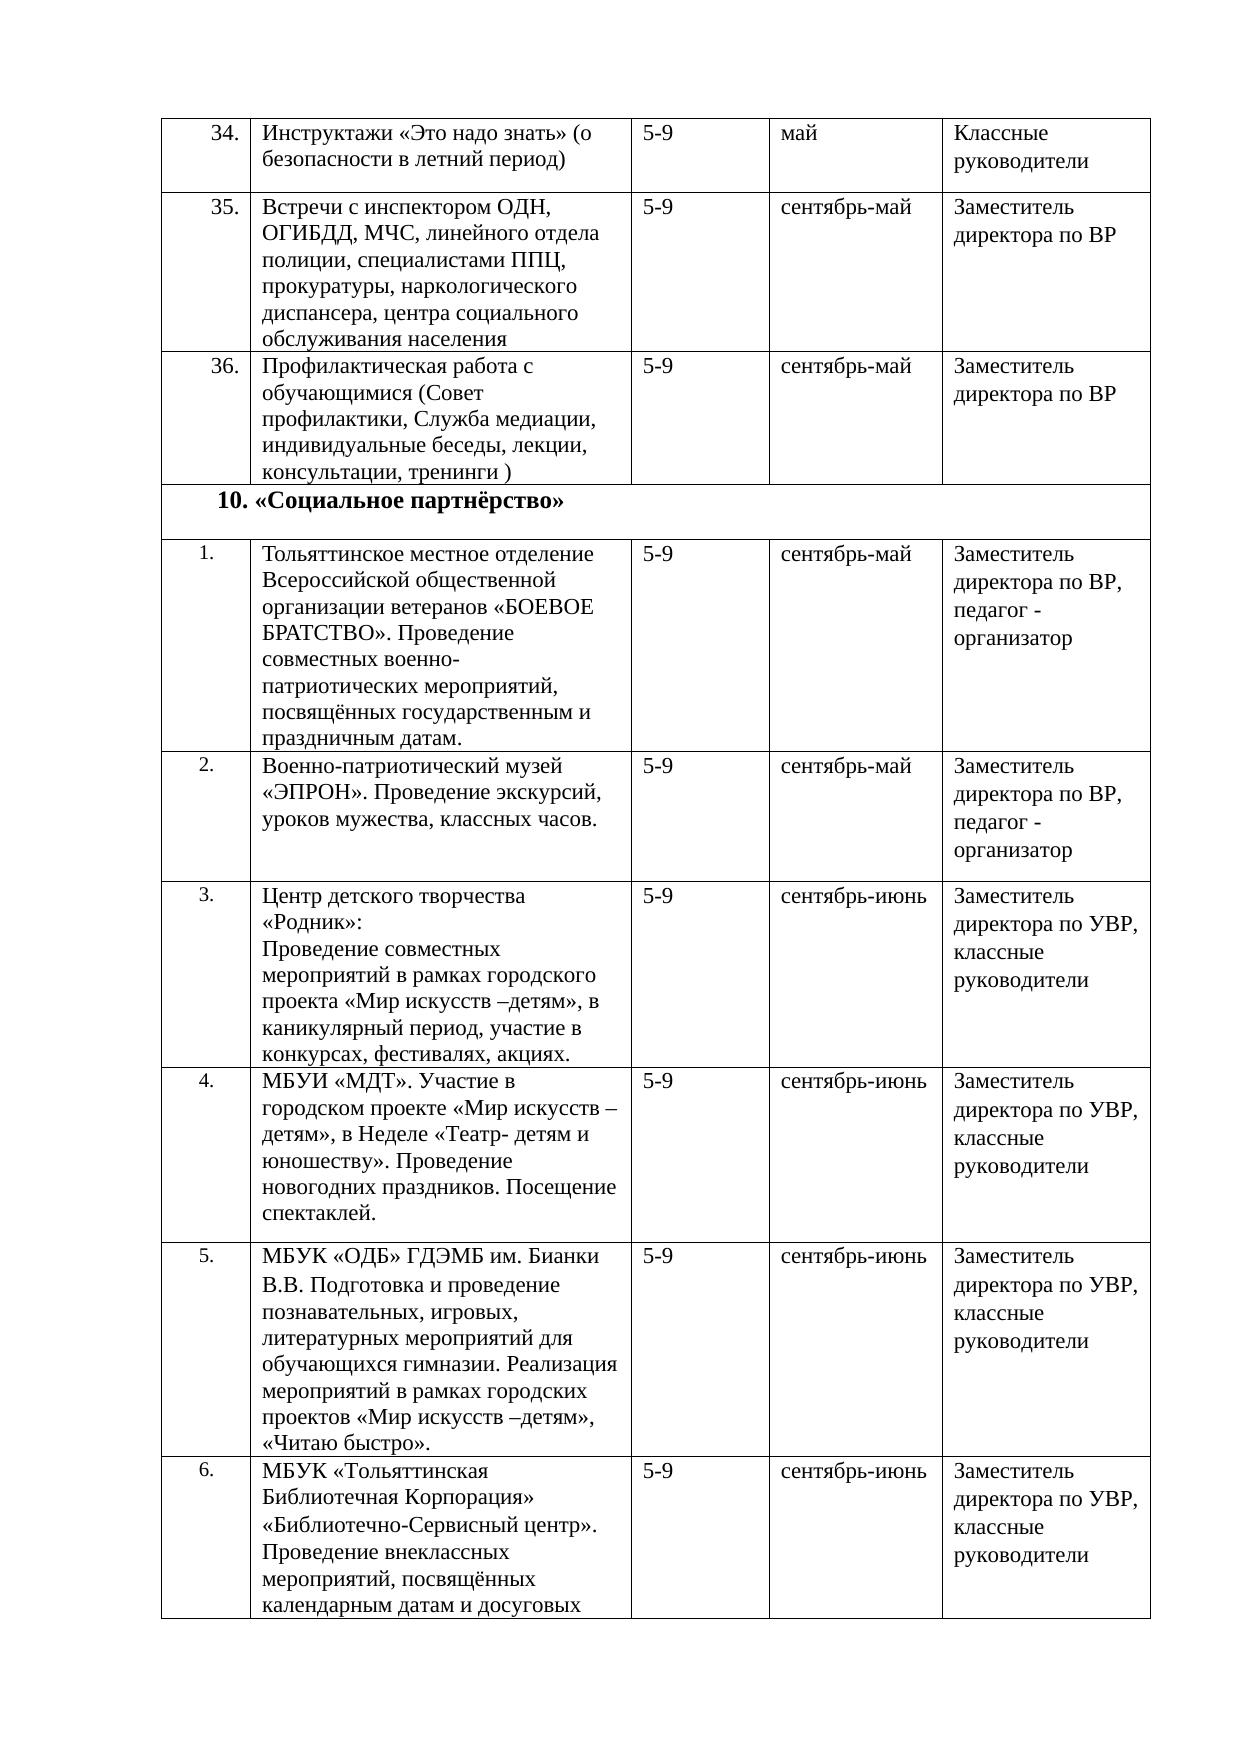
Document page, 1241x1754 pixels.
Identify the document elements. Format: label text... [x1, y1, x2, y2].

table_cell сентябрь-июнь [770, 1457, 942, 1617]
table_cell 35. [162, 193, 250, 351]
table_cell 5-9 [632, 119, 769, 192]
table_cell сентябрь-июнь [770, 882, 942, 1067]
table_cell Заместитель директора по УВР, классные руководители [943, 1068, 1150, 1242]
table_cell Военно-патриотический музей «ЭПРОН». Проведение экскурсий, уроков мужества, классных часов. [251, 752, 631, 881]
table_cell 5-9 [632, 540, 769, 751]
table_cell сентябрь-июнь [770, 1068, 942, 1242]
table_cell Тольяттинское местное отделение Всероссийской общественной организации ветеранов «БОЕВОЕ БРАТСТВО». Проведение совместных военно- патриотических мероприятий, посвящённых государственным и праздничным датам. [251, 540, 631, 751]
table_cell сентябрь-май [770, 193, 942, 351]
table_cell 6. [162, 1457, 250, 1617]
table_cell сентябрь-май [770, 752, 942, 881]
table_cell МБУК «ОДБ» ГДЭМБ им. Бианки В.В. Подготовка и проведение познавательных, игровых, литературных мероприятий для обучающихся гимназии. Реализация мероприятий в рамках городских проектов «Мир искусств –детям», «Читаю быстро». [251, 1243, 631, 1456]
table_cell Инструктажи «Это надо знать» (о безопасности в летний период) [251, 119, 631, 192]
table_cell «Социальное партнёрство» [162, 485, 1150, 539]
table_cell 4. [162, 1068, 250, 1242]
table_cell 3. [162, 882, 250, 1067]
table_cell май [770, 119, 942, 192]
table_cell Заместитель директора по ВР, педагог -организатор [943, 540, 1150, 751]
table_cell 1. [162, 540, 250, 751]
table_cell 5-9 [632, 193, 769, 351]
table_cell МБУИ «МДТ». Участие в городском проекте «Мир искусств –детям», в Неделе «Театр- детям и юношеству». Проведение новогодних праздников. Посещение спектаклей. [251, 1068, 631, 1242]
table_cell сентябрь-июнь [770, 1243, 942, 1456]
table_cell Заместитель директора по УВР, классные руководители [943, 1243, 1150, 1456]
table_cell 2. [162, 752, 250, 881]
table_cell Заместитель директора по УВР, классные руководители [943, 882, 1150, 1067]
table_cell Заместитель директора по ВР [943, 193, 1150, 351]
table_cell 5. [162, 1243, 250, 1456]
table_cell 5-9 [632, 752, 769, 881]
table_cell Заместитель директора по ВР, педагог -организатор [943, 752, 1150, 881]
table_cell 5-9 [632, 352, 769, 484]
table_cell сентябрь-май [770, 352, 942, 484]
table_cell МБУК «Тольяттинская Библиотечная Корпорация» «Библиотечно-Сервисный центр». Проведение внеклассных мероприятий, посвящённых календарным датам и досуговых [251, 1457, 631, 1617]
table_cell 5-9 [632, 1068, 769, 1242]
table_cell Заместитель директора по ВР [943, 352, 1150, 484]
table_cell 34. [162, 119, 250, 192]
table_cell 5-9 [632, 1243, 769, 1456]
table_cell Профилактическая работа с обучающимися (Совет профилактики, Служба медиации, индивидуальные беседы, лекции, консультации, тренинги ) [251, 352, 631, 484]
table_cell 36. [162, 352, 250, 484]
table_cell Классные руководители [943, 119, 1150, 192]
table_cell сентябрь-май [770, 540, 942, 751]
table_cell 5-9 [632, 882, 769, 1067]
table_cell 5-9 [632, 1457, 769, 1617]
table_cell Заместитель директора по УВР, классные руководители [943, 1457, 1150, 1617]
table_cell Центр детского творчества «Родник»: Проведение совместных мероприятий в рамках городского проекта «Мир искусств –детям», в каникулярный период, участие в конкурсах, фестивалях, акциях. [251, 882, 631, 1067]
table_cell Встречи с инспектором ОДН, ОГИБДД, МЧС, линейного отдела полиции, специалистами ППЦ, прокуратуры, наркологического диспансера, центра социального обслуживания населения [251, 193, 631, 351]
